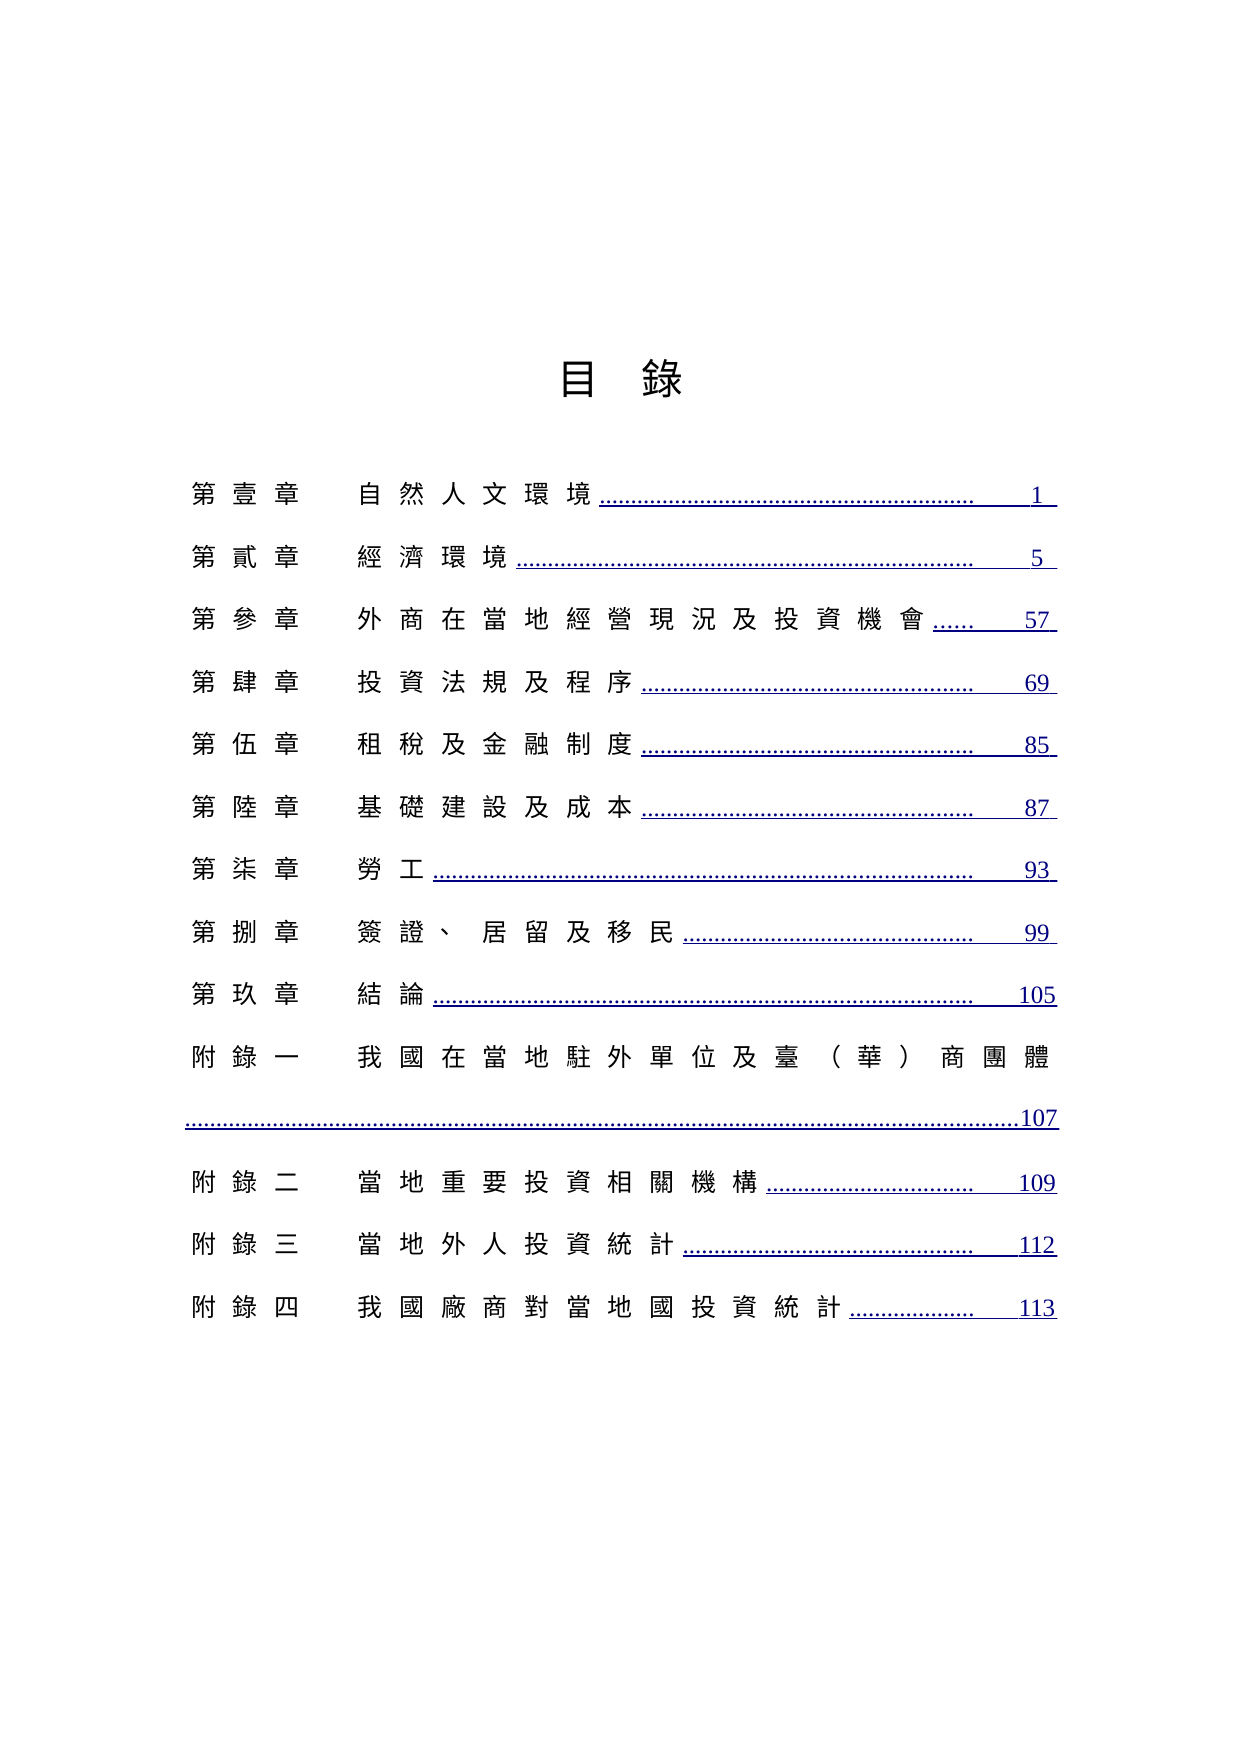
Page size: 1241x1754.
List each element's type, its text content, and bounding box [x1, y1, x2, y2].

text 第陸章 基礎建設及成本 87 [183, 763, 1058, 826]
text 目 錄 [183, 335, 1058, 397]
text 第玖章 結論 105 [183, 951, 1058, 1013]
text 第參章 外商在當地經營現況及投資機會 57 [183, 576, 1058, 638]
text 第捌章 簽證、居留及移民 99 [183, 888, 1058, 951]
text 第壹章 自然人文環境 1 [183, 451, 1058, 513]
text 第伍章 租稅及金融制度 85 [183, 701, 1058, 763]
text 附錄二 當地重要投資相關機構 109 [183, 1138, 1058, 1201]
text 附錄三 當地外人投資統計 112 [183, 1201, 1058, 1263]
text 第肆章 投資法規及程序 69 [183, 638, 1058, 701]
text 第貳章 經濟環境 5 [183, 513, 1058, 576]
text 第柒章 勞工 93 [183, 826, 1058, 888]
text 附錄四 我國廠商對當地國投資統計 113 [183, 1263, 1058, 1326]
text 附錄一 我國在當地駐外單位及臺（華）商團體 107 [183, 1013, 1058, 1138]
